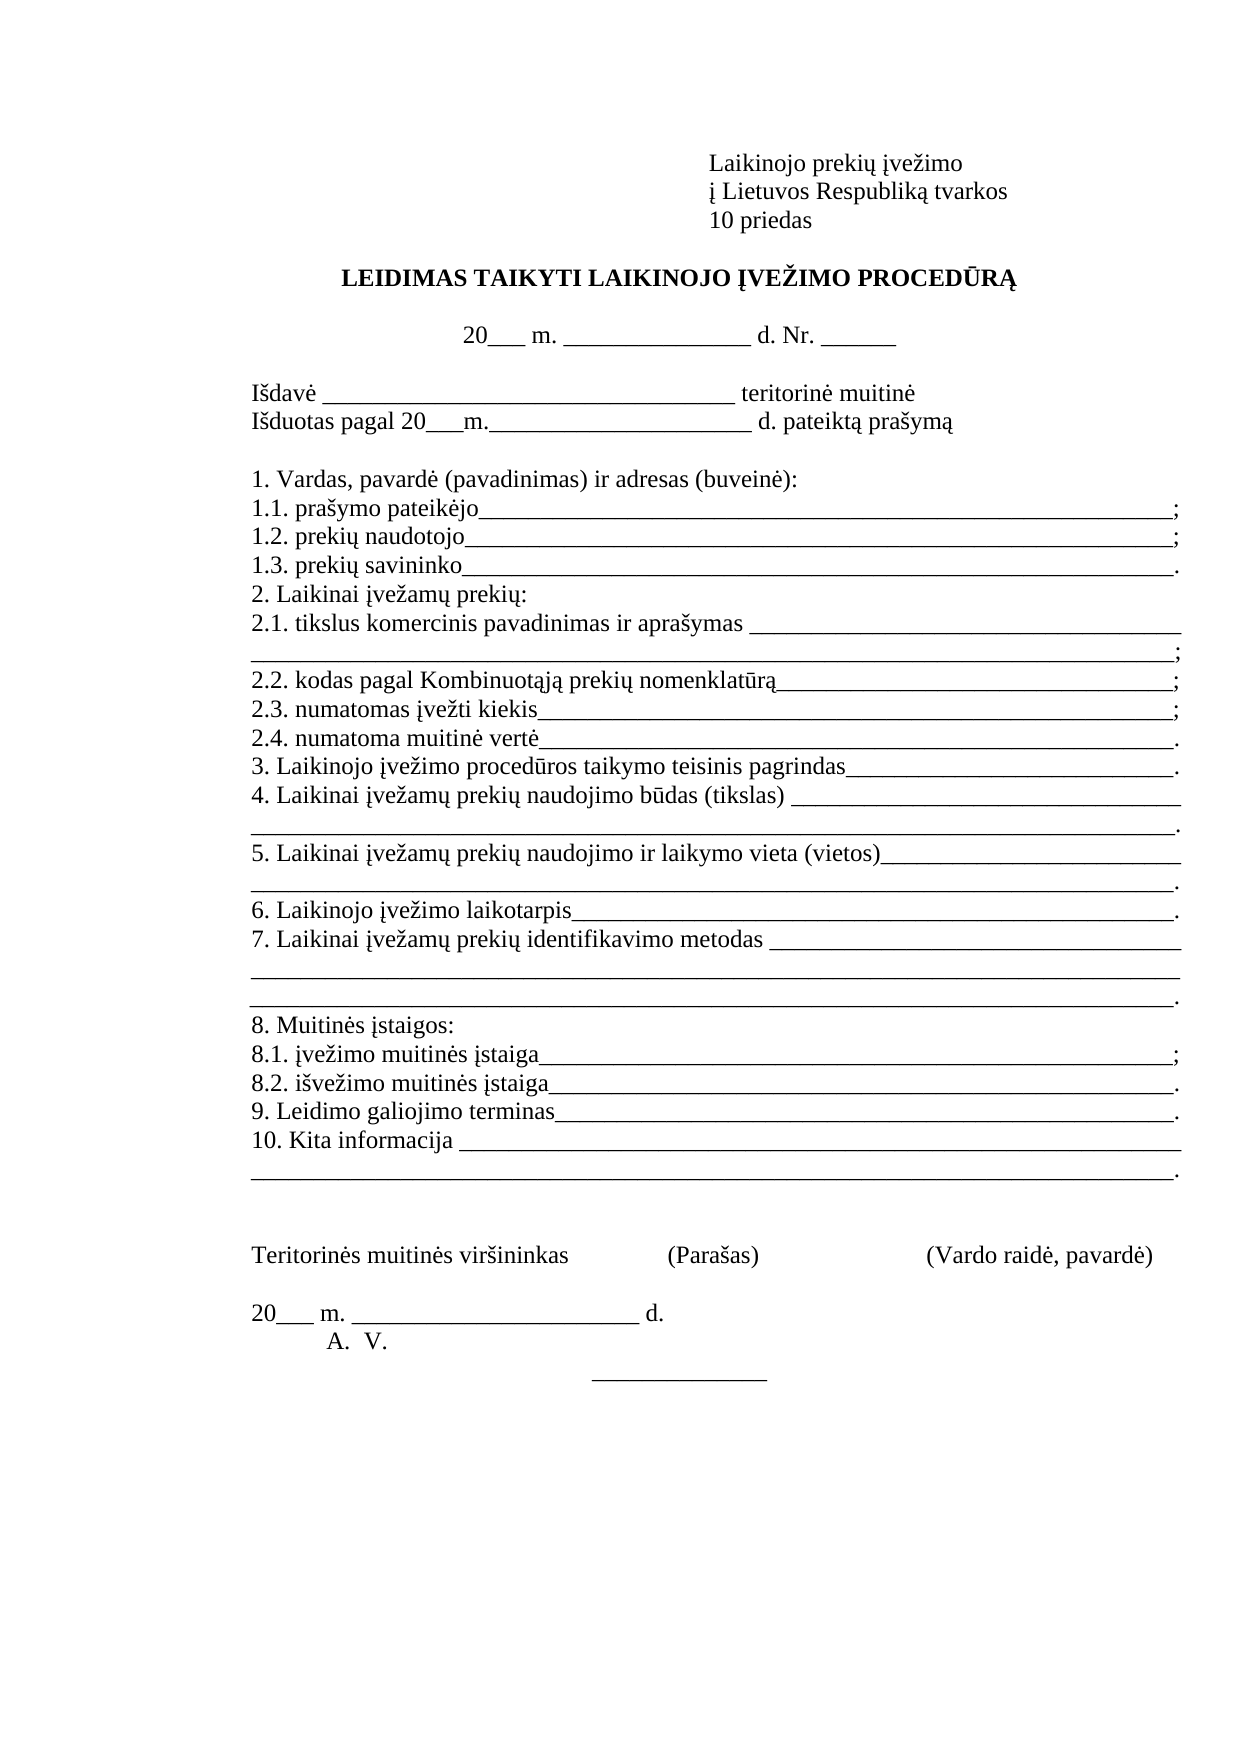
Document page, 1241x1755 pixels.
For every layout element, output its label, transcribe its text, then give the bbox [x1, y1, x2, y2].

text į Lietuvos Respubliką tvarkos [177, 176, 1181, 205]
text Laikinojo prekių įvežimo [177, 148, 1181, 176]
text 20___ m. _______________ d. Nr. ______ [177, 320, 1181, 349]
text 2.1. tikslus komercinis pavadinimas ir aprašymas [177, 608, 1181, 636]
text 10. Kita informacija [177, 1125, 1181, 1154]
text LEIDIMAS TAIKYTI LAIKINOJO ĮVEŽIMO PROCEDŪRĄ [177, 263, 1181, 291]
text ______________ [177, 1355, 1181, 1384]
text . [250, 953, 1181, 1010]
text 8. Muitinės įstaigos: [177, 1010, 1181, 1039]
text 2.4. numatoma muitinė vertė . [177, 723, 1181, 751]
text 7. Laikinai įvežamų prekių identifikavimo metodas [177, 924, 1181, 953]
text 1.1. prašymo pateikėjo ; [177, 493, 1181, 521]
text 8.2. išvežimo muitinės įstaiga . [177, 1068, 1181, 1096]
text 8.1. įvežimo muitinės įstaiga ; [177, 1039, 1181, 1068]
text Teritorinės muitinės viršininkas (Parašas) (Vardo raidė, pavardė) [177, 1240, 1181, 1269]
text 9. Leidimo galiojimo terminas . [177, 1096, 1181, 1125]
text . [177, 809, 1181, 838]
text 2. Laikinai įvežamų prekių: [177, 579, 1181, 608]
text 2.3. numatomas įvežti kiekis ; [177, 694, 1181, 723]
text 10 priedas [177, 205, 1181, 234]
text 20___ m. _______________________ d. [177, 1298, 1181, 1326]
text 1. Vardas, pavardė (pavadinimas) ir adresas (buveinė): [177, 464, 1181, 493]
text 5. Laikinai įvežamų prekių naudojimo ir laikymo vieta (vietos) [177, 838, 1181, 866]
text ; [177, 636, 1181, 665]
text 1.2. prekių naudotojo ; [177, 521, 1181, 550]
text 4. Laikinai įvežamų prekių naudojimo būdas (tikslas) [177, 780, 1181, 809]
text . [177, 1154, 1181, 1183]
text 3. Laikinojo įvežimo procedūros taikymo teisinis pagrindas . [177, 751, 1181, 780]
text Išdavė _________________________________ teritorinė muitinė [177, 378, 1181, 406]
text A. V. [326, 1326, 1181, 1355]
text . [177, 866, 1181, 895]
text 6. Laikinojo įvežimo laikotarpis . [177, 895, 1181, 924]
text 2.2. kodas pagal Kombinuotąją prekių nomenklatūrą ; [177, 665, 1181, 694]
text 1.3. prekių savininko . [177, 550, 1181, 579]
text Išduotas pagal 20___m._____________________ d. pateiktą prašymą [177, 406, 1181, 435]
